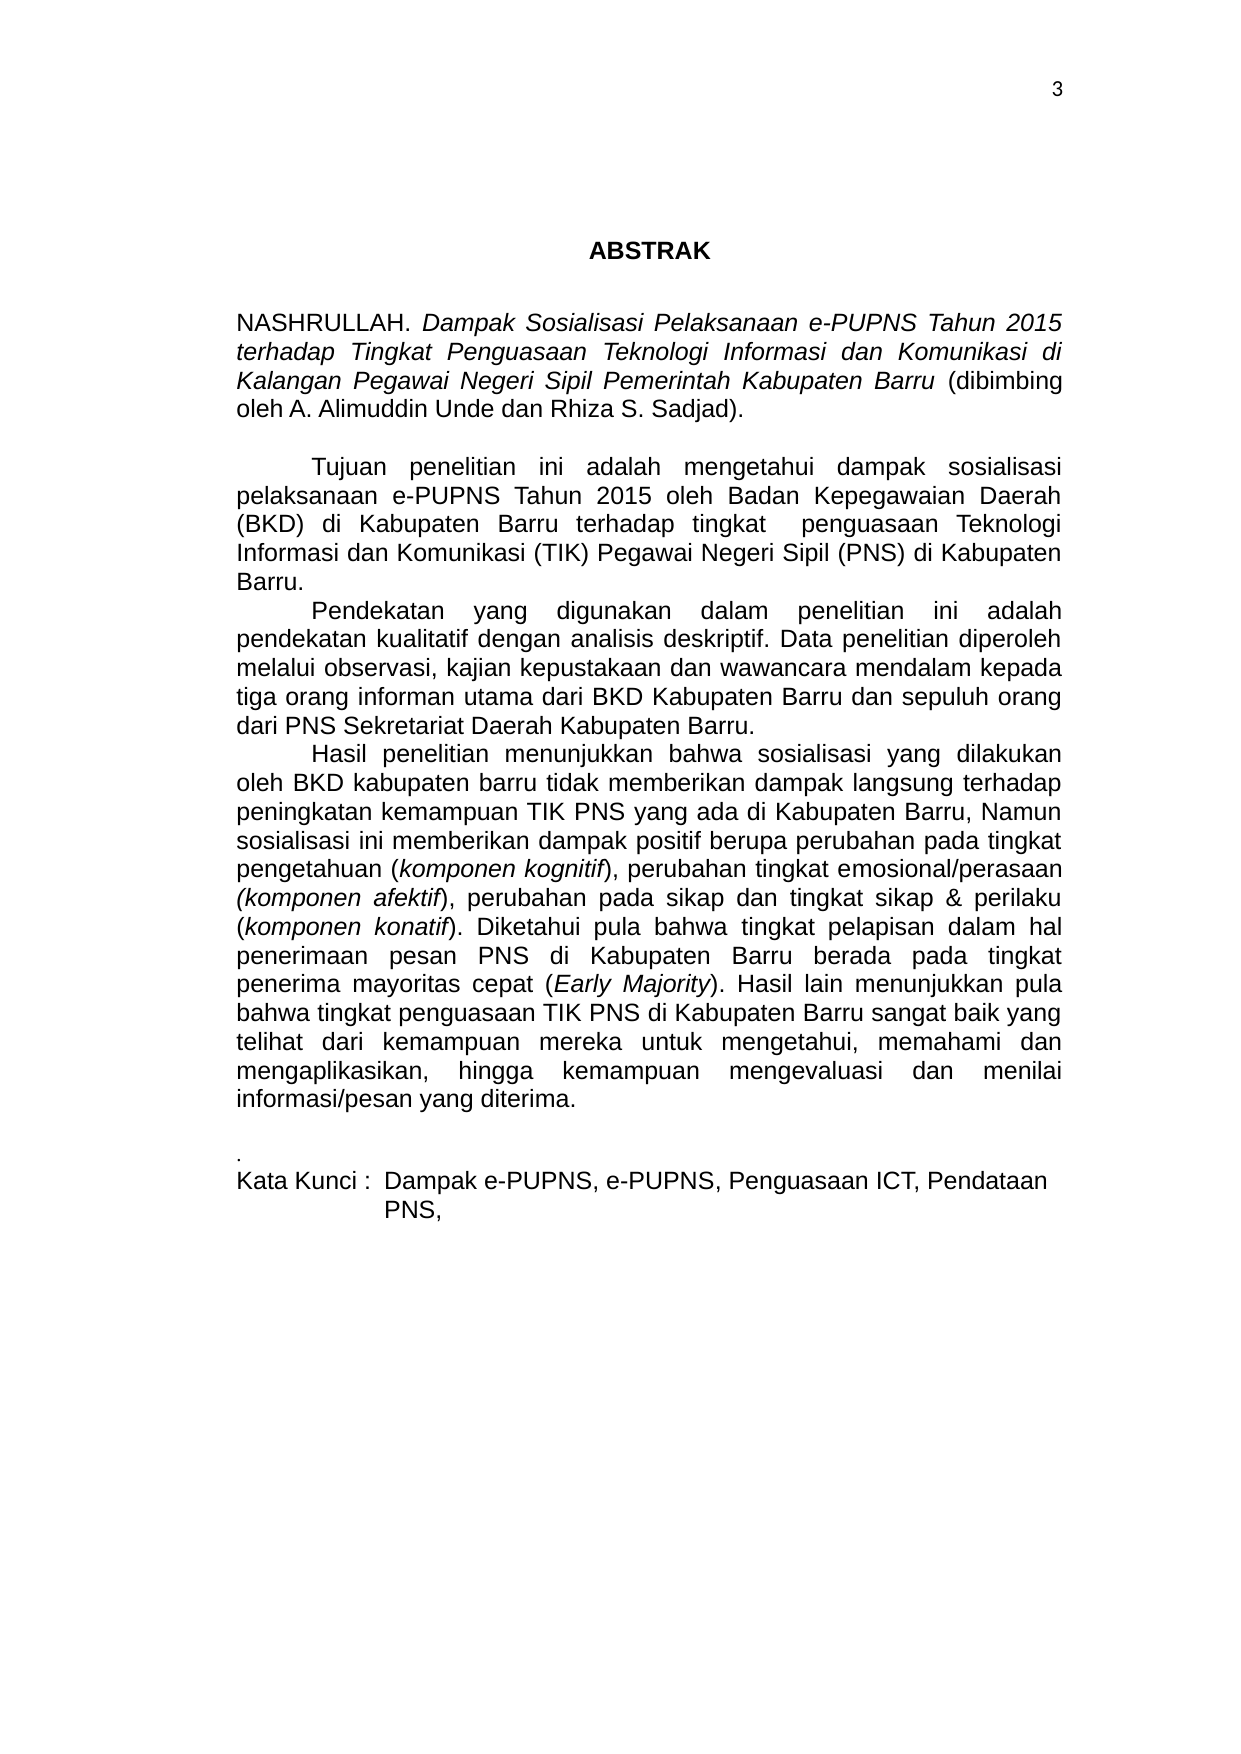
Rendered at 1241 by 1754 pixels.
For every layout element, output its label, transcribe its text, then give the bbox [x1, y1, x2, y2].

text Kata Kunci : Dampak e-PUPNS, e-PUPNS, Penguasaan ICT, Pendataan PNS, [236, 1166, 1063, 1223]
text Hasil penelitian menunjukkan bahwa sosialisasi yang dilakukan oleh BKD kabupaten barru tidak memberikan dampak langsung terhadap peningkatan kemampuan TIK PNS yang ada di Kabupaten Barru, Namun sosialisasi ini memberikan dampak positif berupa perubahan pada tingkat pengetahuan (komponen kognitif), perubahan tingkat emosional/perasaan (komponen afektif), perubahan pada sikap dan tingkat sikap & perilaku (komponen konatif). Diketahui pula bahwa tingkat pelapisan dalam hal penerimaan pesan PNS di Kabupaten Barru berada pada tingkat penerima mayoritas cepat (Early Majority). Hasil lain menunjukkan pula bahwa tingkat penguasaan TIK PNS di Kabupaten Barru sangat baik yang telihat dari kemampuan mereka untuk mengetahui, memahami dan mengaplikasikan, hingga kemampuan mengevaluasi dan menilai informasi/pesan yang diterima. [236, 739, 1063, 1113]
text NASHRULLAH. Dampak Sosialisasi Pelaksanaan e-PUPNS Tahun 2015 terhadap Tingkat Penguasaan Teknologi Informasi dan Komunikasi di Kalangan Pegawai Negeri Sipil Pemerintah Kabupaten Barru (dibimbing oleh A. Alimuddin Unde dan Rhiza S. Sadjad). [236, 308, 1063, 423]
text Pendekatan yang digunakan dalam penelitian ini adalah pendekatan kualitatif dengan analisis deskriptif. Data penelitian diperoleh melalui observasi, kajian kepustakaan dan wawancara mendalam kepada tiga orang informan utama dari BKD Kabupaten Barru dan sepuluh orang dari PNS Sekretariat Daerah Kabupaten Barru. [236, 596, 1063, 739]
text ABSTRAK [236, 236, 1063, 265]
text Tujuan penelitian ini adalah mengetahui dampak sosialisasi pelaksanaan e-PUPNS Tahun 2015 oleh Badan Kepegawaian Daerah (BKD) di Kabupaten Barru terhadap tingkat penguasaan Teknologi Informasi dan Komunikasi (TIK) Pegawai Negeri Sipil (PNS) di Kabupaten Barru. [236, 452, 1063, 596]
text . [236, 1142, 1063, 1166]
